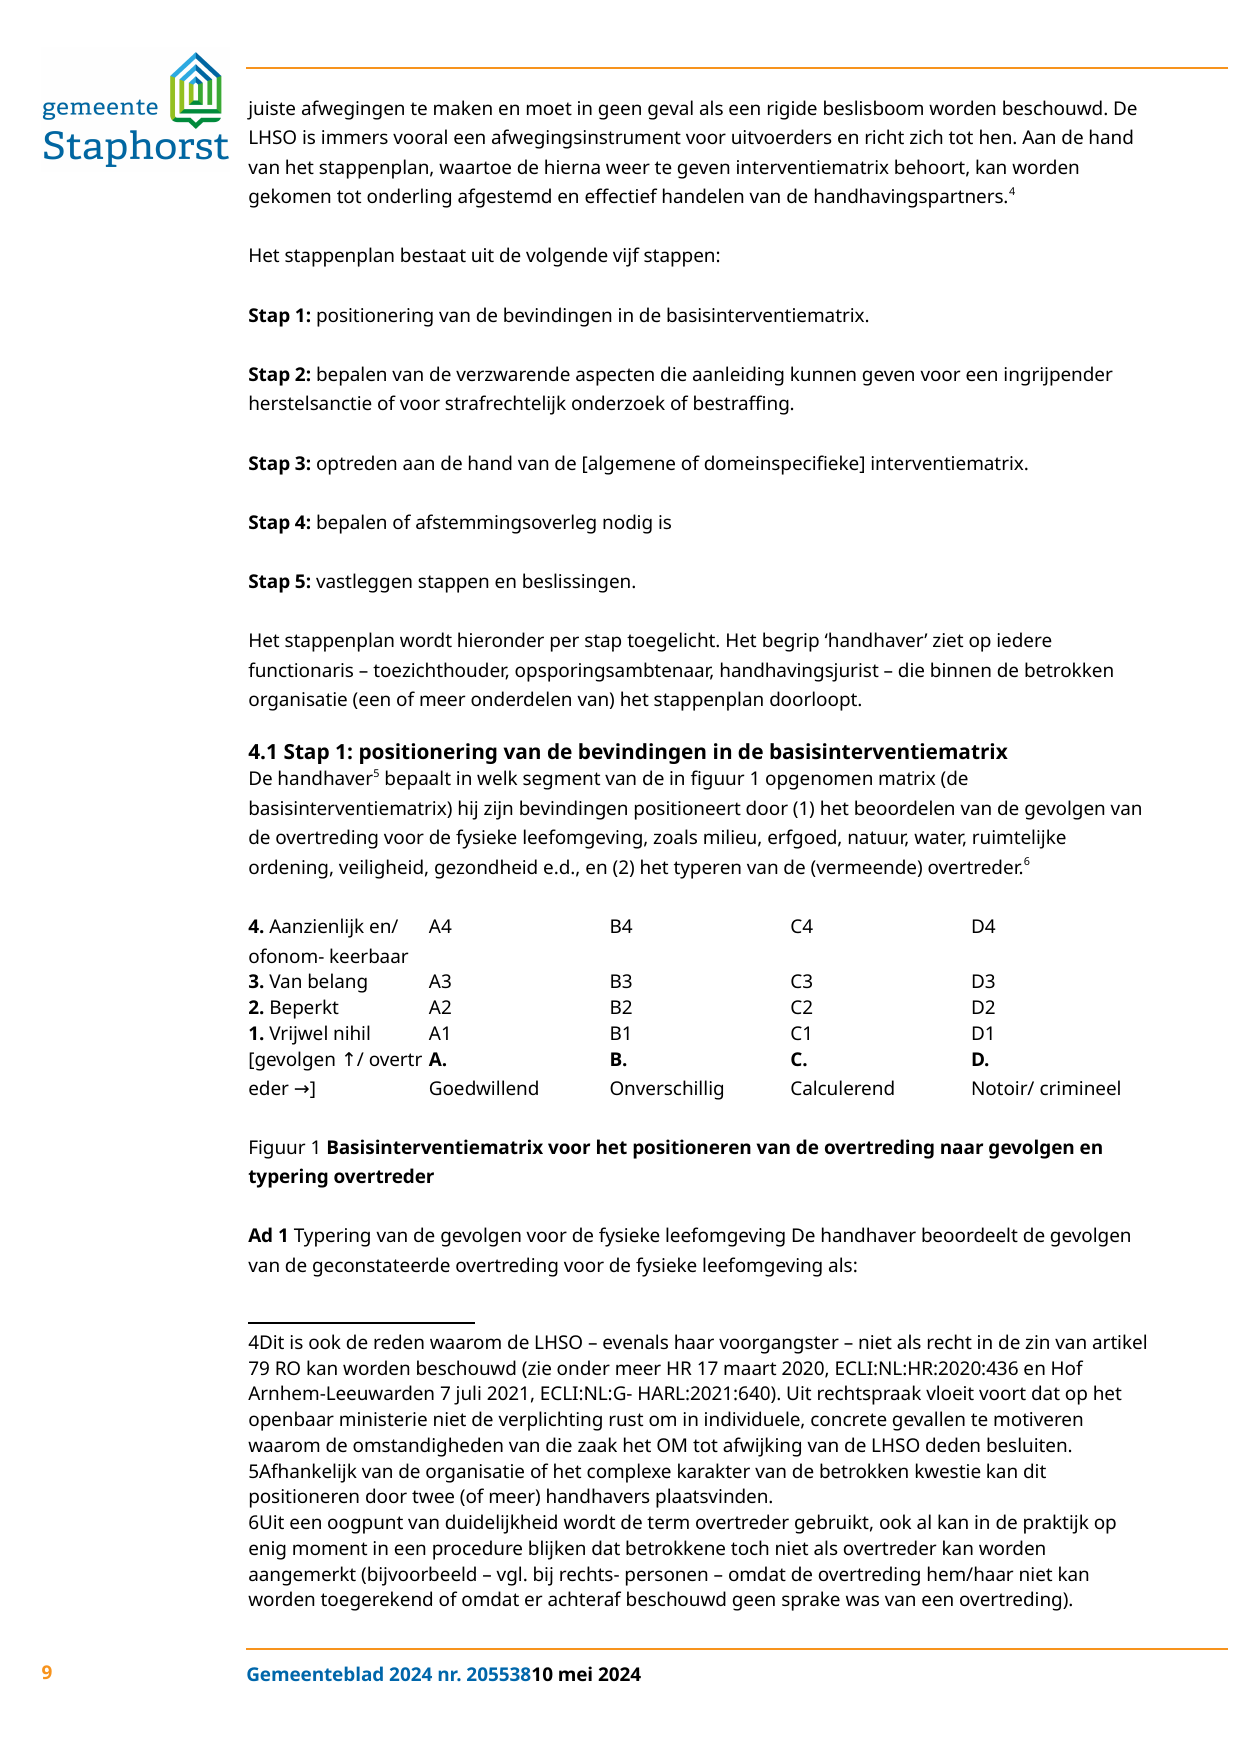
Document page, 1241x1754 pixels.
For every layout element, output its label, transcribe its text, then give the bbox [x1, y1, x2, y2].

text Stap 1: positionering van de bevindingen in de basisinterventiematrix. [248, 302, 1152, 328]
text Figuur 1 Basisinterventiematrix voor het positioneren van de overtreding naar gevolgen en typering overtreder [248, 1134, 1152, 1189]
text Stap 4: bepalen of afstemmingsoverleg nodig is [248, 509, 1152, 535]
table_cell 3. Van belang [248, 969, 429, 994]
table_cell B. Onverschillig [609, 1046, 790, 1101]
text Stap 3: optreden aan de hand van de [algemene of domeinspecifieke] interventiematrix. [248, 450, 1152, 476]
text Uit een oogpunt van duidelijkheid wordt de term overtreder gebruikt, ook al kan in de praktijk op enig moment in een procedure blijken dat betrokkene toch niet als overtreder kan worden aangemerkt (bijvoorbeeld – vgl. bij rechts- personen – omdat de overtreding hem/haar niet kan worden toegerekend of omdat er achteraf beschouwd geen sprake was van een overtreding). [248, 1509, 1152, 1612]
picture [41, 47, 231, 172]
text Dit is ook de reden waarom de LHSO – evenals haar voorgangster – niet als recht in de zin van artikel 79 RO kan worden beschouwd (zie onder meer HR 17 maart 2020, ECLI:NL:HR:2020:436 en Hof Arnhem-Leeuwarden 7 juli 2021, ECLI:NL:G- HARL:2021:640). Uit rechtspraak vloeit voort dat op het openbaar ministerie niet de verplichting rust om in individuele, concrete gevallen te motiveren waarom de omstandigheden van die zaak het OM tot afwijking van de LHSO deden besluiten. [248, 1329, 1152, 1458]
table_cell C2 [790, 994, 971, 1020]
text Stap 2: bepalen van de verzwarende aspecten die aanleiding kunnen geven voor een ingrijpender herstelsanctie of voor strafrechtelijk onderzoek of bestraffing. [248, 361, 1152, 416]
table_cell B2 [609, 994, 790, 1020]
table_cell D. Notoir/ crimineel [971, 1046, 1152, 1101]
table_cell C. Calculerend [790, 1046, 971, 1101]
table_header D4 [971, 913, 1152, 969]
table_header 4. Aanzienlijk en/ofonom- keerbaar [248, 913, 429, 969]
table_cell 2. Beperkt [248, 994, 429, 1020]
table_cell C1 [790, 1020, 971, 1046]
table_cell D2 [971, 994, 1152, 1020]
table_cell A2 [429, 994, 609, 1020]
table_cell B3 [609, 969, 790, 994]
text juiste afwegingen te maken en moet in geen geval als een rigide beslisboom worden beschouwd. De LHSO is immers vooral een afwegingsinstrument voor uitvoerders en richt zich tot hen. Aan de hand van het stappenplan, waartoe de hierna weer te geven interventiematrix behoort, kan worden gekomen tot onderling afgestemd en effectief handelen van de handhavingspartners. [248, 95, 1152, 209]
table_cell A. Goedwillend [429, 1046, 609, 1101]
text 4.1 Stap 1: positionering van de bevindingen in de basisinterventiematrix [248, 737, 1152, 765]
table_cell [gevolgen ↑/ overtreder →] [248, 1046, 429, 1101]
text Afhankelijk van de organisatie of het complexe karakter van de betrokken kwestie kan dit positioneren door twee (of meer) handhavers plaatsvinden. [248, 1458, 1152, 1509]
text Het stappenplan wordt hieronder per stap toegelicht. Het begrip ‘handhaver’ ziet op iedere functionaris – toezichthouder, opsporingsambtenaar, handhavingsjurist – die binnen de betrokken organisatie (een of meer onderdelen van) het stappenplan doorloopt. [248, 627, 1152, 712]
table_cell A1 [429, 1020, 609, 1046]
text Stap 5: vastleggen stappen en beslissingen. [248, 568, 1152, 594]
table_cell C3 [790, 969, 971, 994]
text Ad 1 Typering van de gevolgen voor de fysieke leefomgeving De handhaver beoordeelt de gevolgen van de geconstateerde overtreding voor de fysieke leefomgeving als: [248, 1223, 1152, 1278]
table_cell D3 [971, 969, 1152, 994]
text Het stappenplan bestaat uit de volgende vijf stappen: [248, 243, 1152, 268]
table_cell D1 [971, 1020, 1152, 1046]
text De handhaver bepaalt in welk segment van de in figuur 1 opgenomen matrix (de basisinterventiematrix) hij zijn bevindingen positioneert door (1) het beoordelen van de gevolgen van de overtreding voor de fysieke leefomgeving, zoals milieu, erfgoed, natuur, water, ruimtelijke ordening, veiligheid, gezondheid e.d., en (2) het typeren van de (vermeende) overtreder. [248, 765, 1152, 880]
table_cell 1. Vrijwel nihil [248, 1020, 429, 1046]
table_cell A3 [429, 969, 609, 994]
table_cell B1 [609, 1020, 790, 1046]
table_header A4 [429, 913, 609, 969]
table_header B4 [609, 913, 790, 969]
table_header C4 [790, 913, 971, 969]
